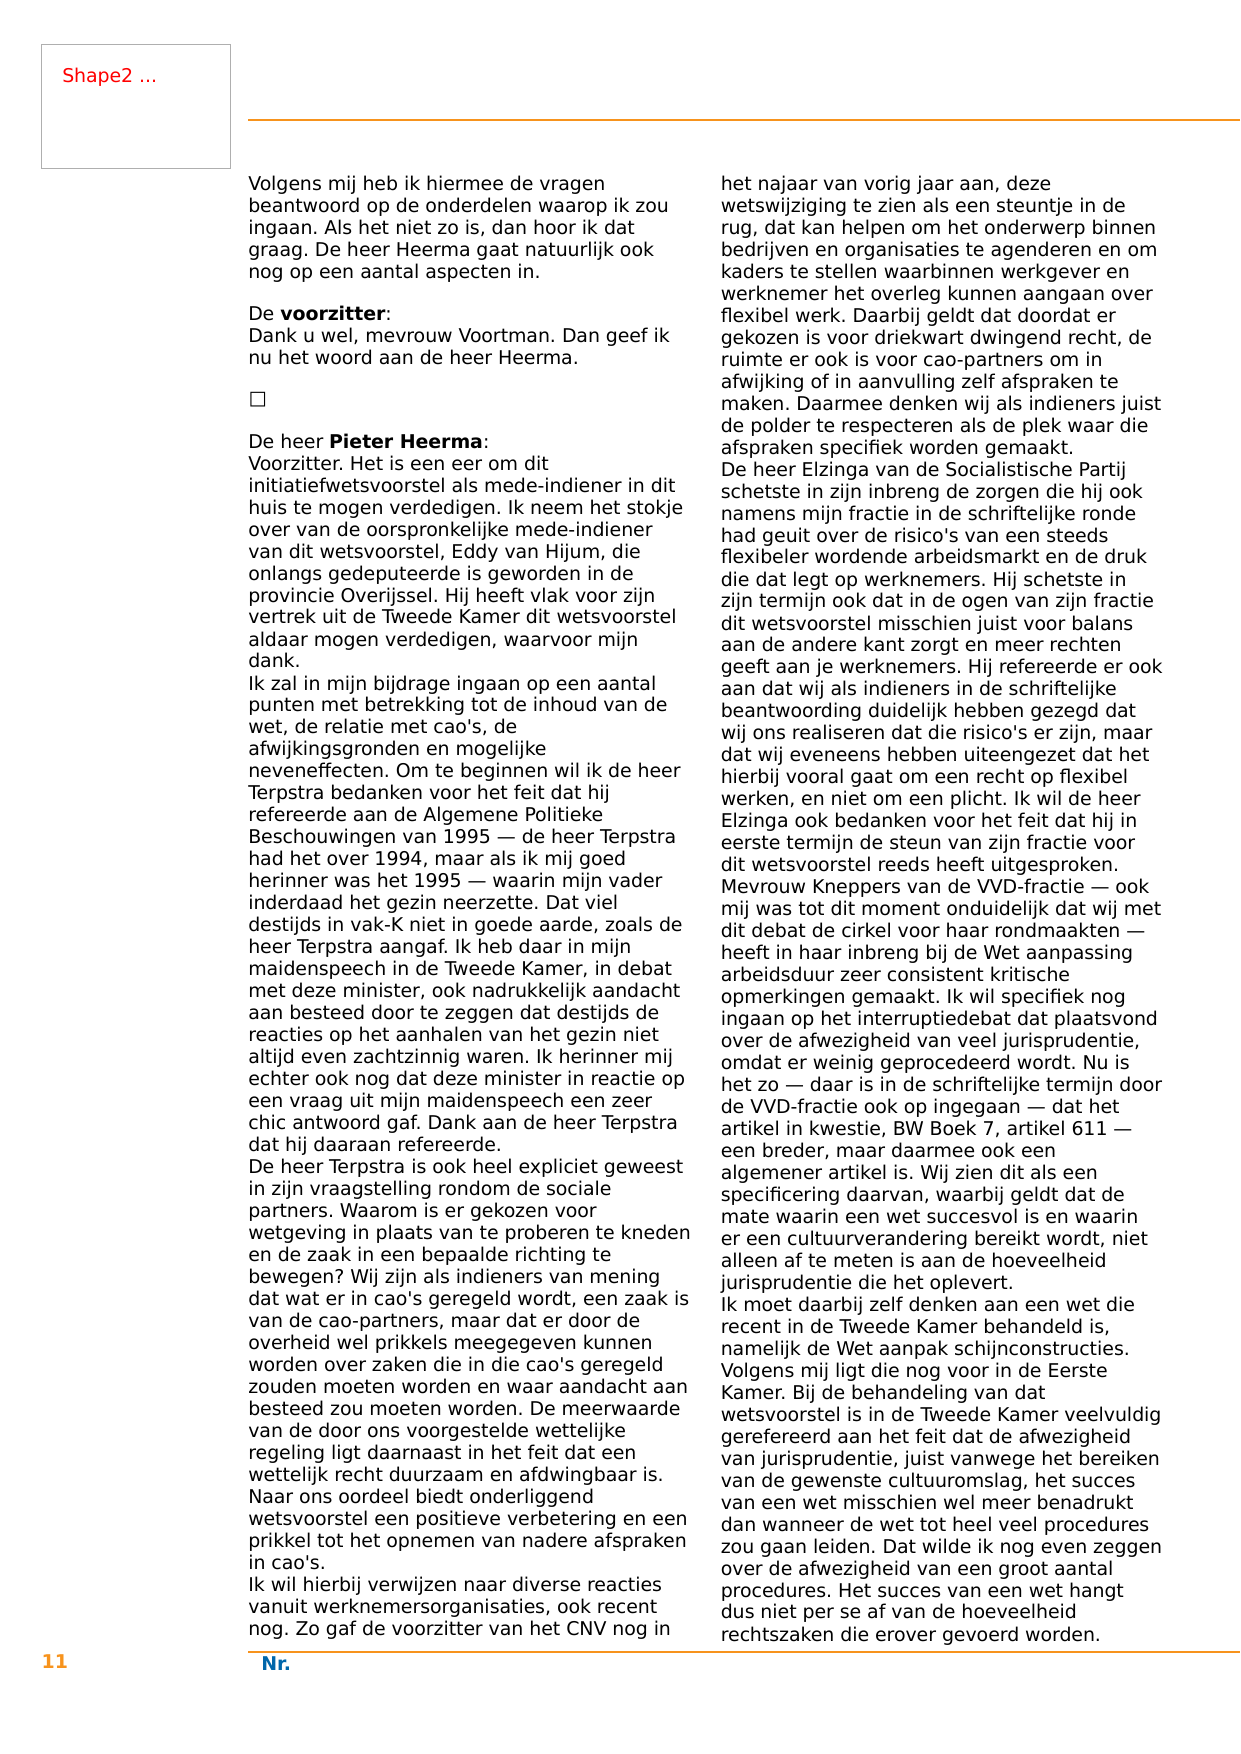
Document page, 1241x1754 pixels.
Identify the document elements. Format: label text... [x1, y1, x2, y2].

text ⬜ [248, 389, 691, 411]
text Mevrouw Kneppers van de VVD-fractie — ook mij was tot dit moment onduidelijk dat wij met dit debat de cirkel voor haar rondmaakten — heeft in haar inbreng bij de Wet aanpassing arbeidsduur zeer consistent kritische opmerkingen gemaakt. Ik wil specifiek nog ingaan op het interruptiedebat dat plaatsvond over de afwezigheid van veel jurisprudentie, omdat er weinig geprocedeerd wordt. Nu is het zo — daar is in de schriftelijke termijn door de VVD-fractie ook op ingegaan — dat het artikel in kwestie, BW Boek 7, artikel 611 — een breder, maar daarmee ook een algemener artikel is. Wij zien dit als een specificering daarvan, waarbij geldt dat de mate waarin een wet succesvol is en waarin er een cultuurverandering bereikt wordt, niet alleen af te meten is aan de hoeveelheid jurisprudentie die het oplevert. [721, 876, 1163, 1294]
text Ik wil hierbij verwijzen naar diverse reacties vanuit werknemersorganisaties, ook recent nog. Zo gaf de voorzitter van het CNV nog in [248, 1573, 691, 1639]
text het najaar van vorig jaar aan, deze wetswijziging te zien als een steuntje in de rug, dat kan helpen om het onderwerp binnen bedrijven en organisaties te agenderen en om kaders te stellen waarbinnen werkgever en werknemer het overleg kunnen aangaan over flexibel werk. Daarbij geldt dat doordat er gekozen is voor driekwart dwingend recht, de ruimte er ook is voor cao-partners om in afwijking of in aanvulling zelf afspraken te maken. Daarmee denken wij als indieners juist de polder te respecteren als de plek waar die afspraken specifiek worden gemaakt. [721, 173, 1163, 458]
text Ik zal in mijn bijdrage ingaan op een aantal punten met betrekking tot de inhoud van de wet, de relatie met cao's, de afwijkingsgronden en mogelijke neveneffecten. Om te beginnen wil ik de heer Terpstra bedanken voor het feit dat hij refereerde aan de Algemene Politieke Beschouwingen van 1995 — de heer Terpstra had het over 1994, maar als ik mij goed herinner was het 1995 — waarin mijn vader inderdaad het gezin neerzette. Dat viel destijds in vak-K niet in goede aarde, zoals de heer Terpstra aangaf. Ik heb daar in mijn maidenspeech in de Tweede Kamer, in debat met deze minister, ook nadrukkelijk aandacht aan besteed door te zeggen dat destijds de reacties op het aanhalen van het gezin niet altijd even zachtzinnig waren. Ik herinner mij echter ook nog dat deze minister in reactie op een vraag uit mijn maidenspeech een zeer chic antwoord gaf. Dank aan de heer Terpstra dat hij daaraan refereerde. [248, 672, 691, 1156]
text Ik moet daarbij zelf denken aan een wet die recent in de Tweede Kamer behandeld is, namelijk de Wet aanpak schijnconstructies. Volgens mij ligt die nog voor in de Eerste Kamer. Bij de behandeling van dat wetsvoorstel is in de Tweede Kamer veelvuldig gerefereerd aan het feit dat de afwezigheid van jurisprudentie, juist vanwege het bereiken van de gewenste cultuuromslag, het succes van een wet misschien wel meer benadrukt dan wanneer de wet tot heel veel procedures zou gaan leiden. Dat wilde ik nog even zeggen over de afwezigheid van een groot aantal procedures. Het succes van een wet hangt dus niet per se af van de hoeveelheid rechtszaken die erover gevoerd worden. [721, 1294, 1163, 1645]
text Volgens mij heb ik hiermee de vragen beantwoord op de onderdelen waarop ik zou ingaan. Als het niet zo is, dan hoor ik dat graag. De heer Heerma gaat natuurlijk ook nog op een aantal aspecten in. [248, 173, 691, 283]
text De heer Pieter Heerma: [248, 431, 691, 453]
text De heer Terpstra is ook heel expliciet geweest in zijn vraagstelling rondom de sociale partners. Waarom is er gekozen voor wetgeving in plaats van te proberen te kneden en de zaak in een bepaalde richting te bewegen? Wij zijn als indieners van mening dat wat er in cao's geregeld wordt, een zaak is van de cao-partners, maar dat er door de overheid wel prikkels meegegeven kunnen worden over zaken die in die cao's geregeld zouden moeten worden en waar aandacht aan besteed zou moeten worden. De meerwaarde van de door ons voorgestelde wettelijke regeling ligt daarnaast in het feit dat een wettelijk recht duurzaam en afdwingbaar is. Naar ons oordeel biedt onderliggend wetsvoorstel een positieve verbetering en een prikkel tot het opnemen van nadere afspraken in cao's. [248, 1156, 691, 1573]
text Voorzitter. Het is een eer om dit initiatiefwetsvoorstel als mede-indiener in dit huis te mogen verdedigen. Ik neem het stokje over van de oorspronkelijke mede-indiener van dit wetsvoorstel, Eddy van Hijum, die onlangs gedeputeerde is geworden in de provincie Overijssel. Hij heeft vlak voor zijn vertrek uit de Tweede Kamer dit wetsvoorstel aldaar mogen verdedigen, waarvoor mijn dank. [248, 453, 691, 672]
text De voorzitter: [248, 303, 691, 325]
text De heer Elzinga van de Socialistische Partij schetste in zijn inbreng de zorgen die hij ook namens mijn fractie in de schriftelijke ronde had geuit over de risico's van een steeds flexibeler wordende arbeidsmarkt en de druk die dat legt op werknemers. Hij schetste in zijn termijn ook dat in de ogen van zijn fractie dit wetsvoorstel misschien juist voor balans aan de andere kant zorgt en meer rechten geeft aan je werknemers. Hij refereerde er ook aan dat wij als indieners in de schriftelijke beantwoording duidelijk hebben gezegd dat wij ons realiseren dat die risico's er zijn, maar dat wij eveneens hebben uiteengezet dat het hierbij vooral gaat om een recht op flexibel werken, en niet om een plicht. Ik wil de heer Elzinga ook bedanken voor het feit dat hij in eerste termijn de steun van zijn fractie voor dit wetsvoorstel reeds heeft uitgesproken. [721, 458, 1163, 876]
text Dank u wel, mevrouw Voortman. Dan geef ik nu het woord aan de heer Heerma. [248, 325, 691, 369]
